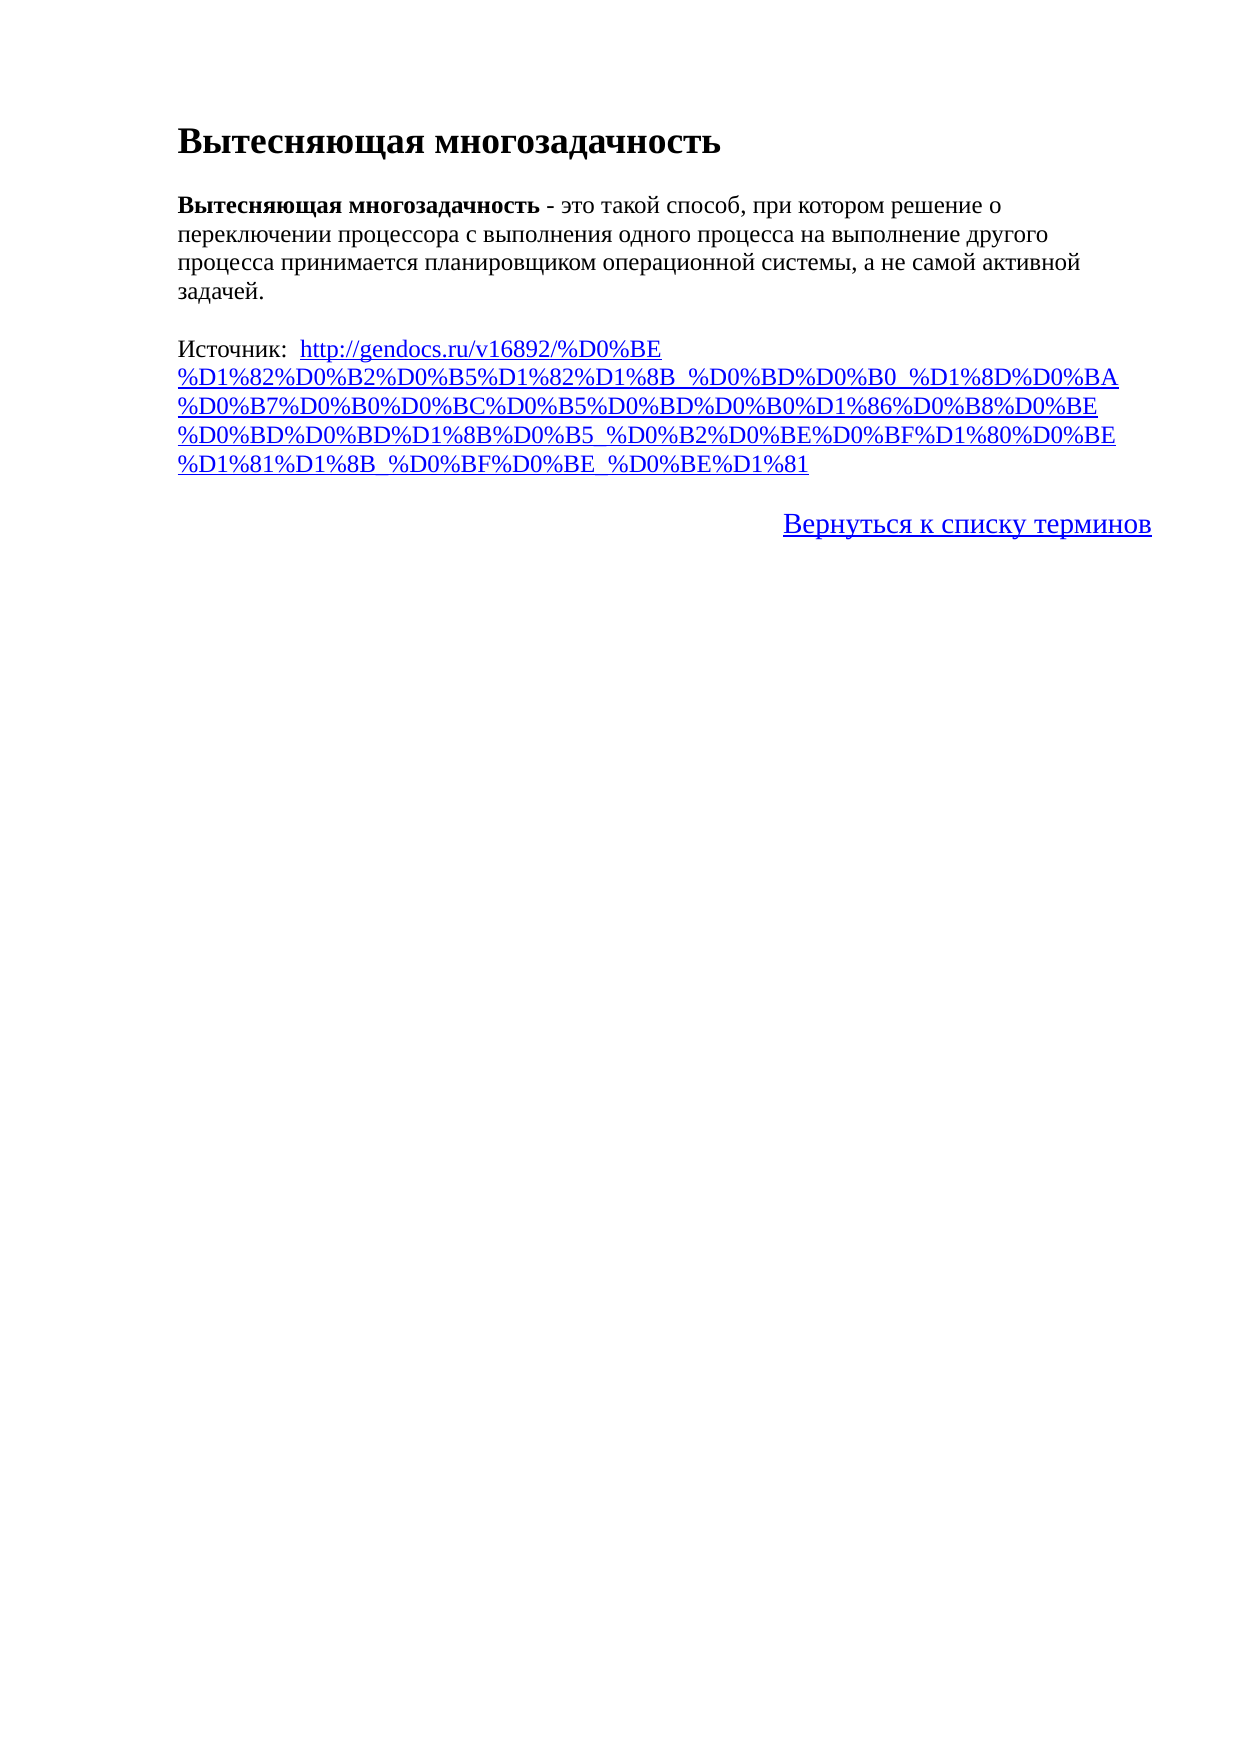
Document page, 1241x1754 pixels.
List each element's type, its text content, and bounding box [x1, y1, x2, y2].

text Вытесняющая многозадачность [177, 118, 1152, 190]
text Вернуться к списку терминов [177, 506, 1152, 540]
text Источник: http://gendocs.ru/v16892/%D0%BE%D1%82%D0%B2%D0%B5%D1%82%D1%8B_%D0%BD%D0%B0_%D1%8D%D0%BA%D0%B7%D0%B0%D0%BC%D0%B5%D0%BD%D0%B0%D1%86%D0%B8%D0%BE%D0%BD%D0%BD%D1%8B%D0%B5_%D0%B2%D0%BE%D0%BF%D1%80%D0%BE%D1%81%D1%8B_%D0%BF%D0%BE_%D0%BE%D1%81 [177, 334, 1152, 477]
text Вытесняющая многозадачность - это такой способ, при котором решение о переключении процессора с выполнения одного процесса на выполнение другого процесса принимается планировщиком операционной системы, а не самой активной задачей. [177, 190, 1152, 305]
